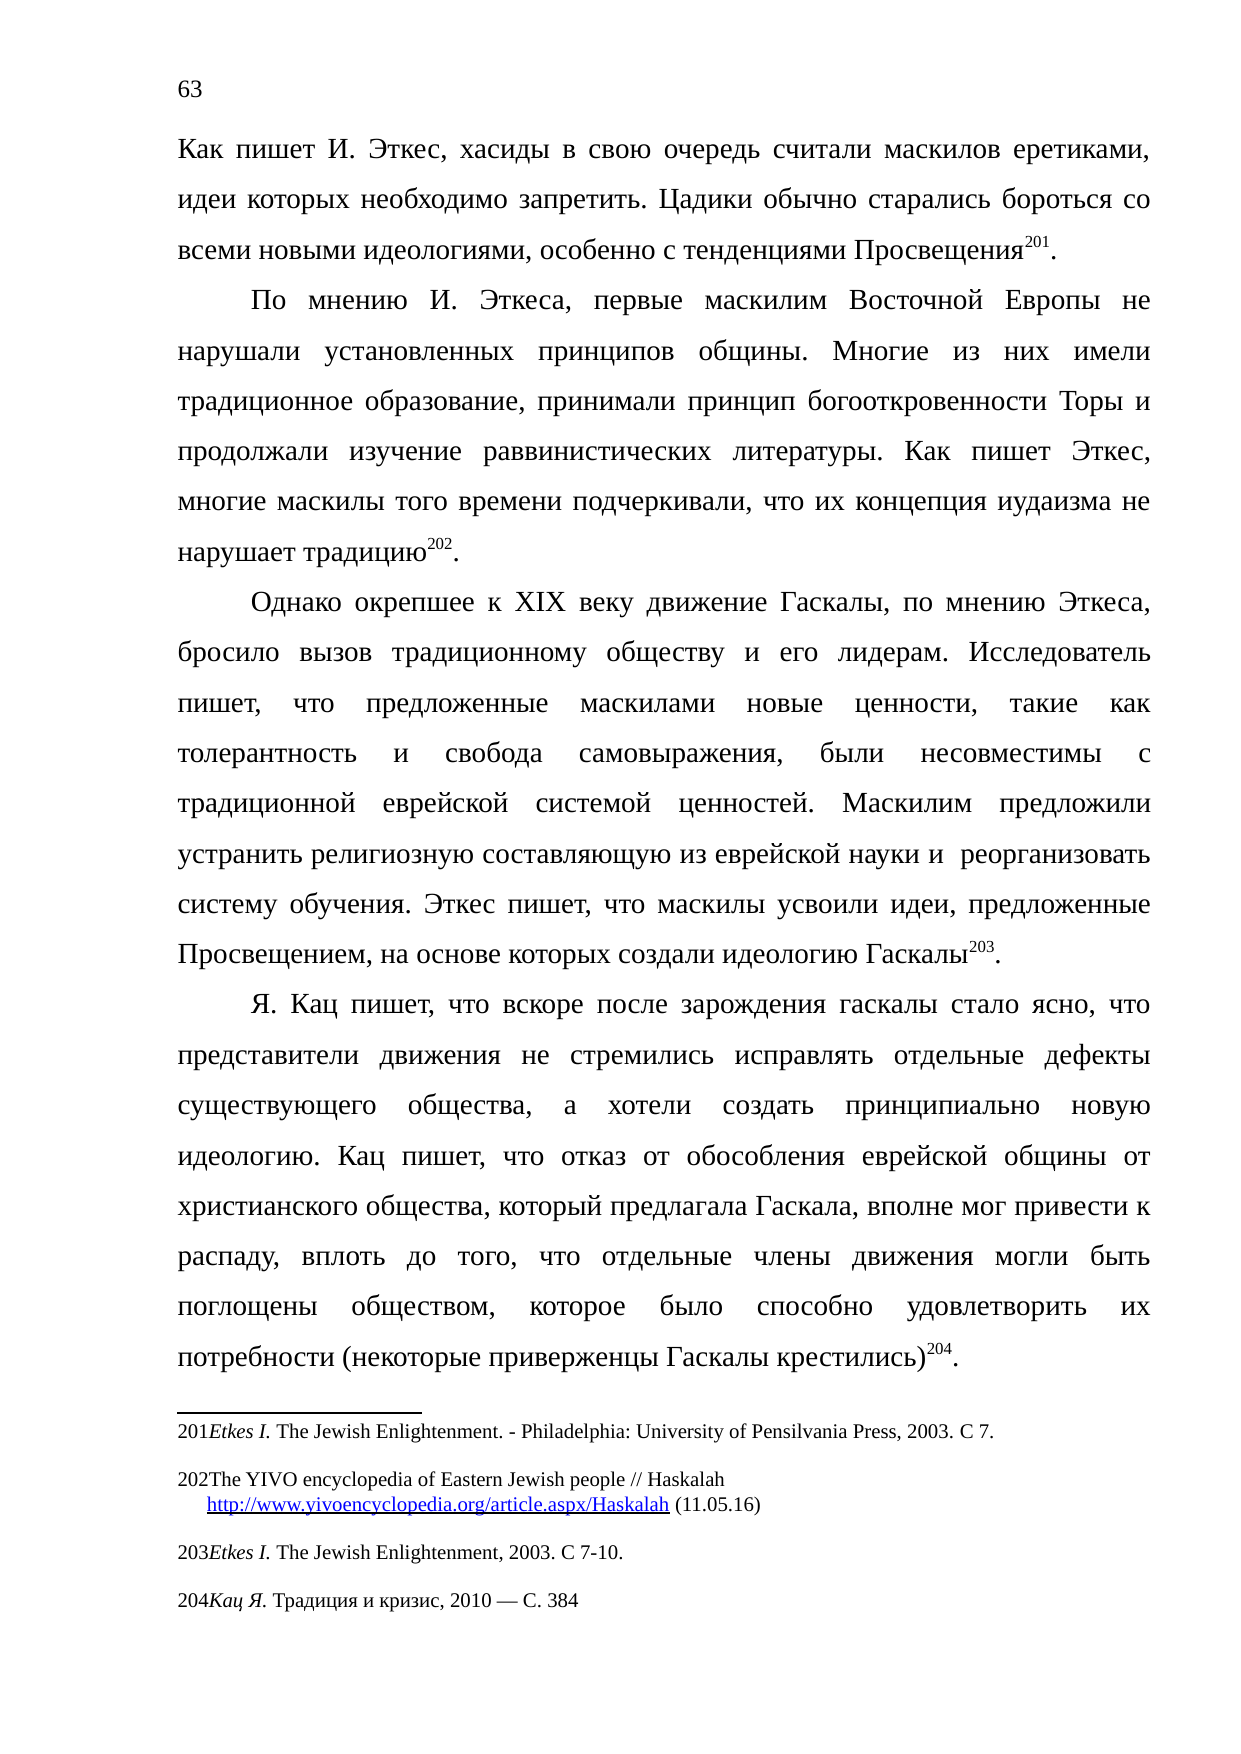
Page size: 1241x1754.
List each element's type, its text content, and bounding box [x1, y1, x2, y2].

text The YIVO encyclopedia of Eastern Jewish people // Haskalah http://www.yivoencyclopedia.org/article.aspx/Haskalah (11.05.16) [177, 1467, 1152, 1516]
text В России, как и в Восточной Европе, маскилим стремились разработать рациональную концепцию еврейских верований, предложили новую интерпретацию классических источников, резко критиковали мистицизм. Маскилы считали хасидизм носителем иррациональных идей и стремились ограничить распространение книг по хасидизму и каббале. По ходатайству маскилим правительственный указ от 1836 года постановил закрыть все еврейские типографии за исключением двух — в Вильно и в Житомире, что нанесло серьезный удар по книгопечатанию всего еврейского общества. Как пишет И. Эткес, хасиды в свою очередь считали маскилов еретиками, идеи которых необходимо запретить. Цадики обычно старались бороться со всеми новыми идеологиями, особенно с тенденциями Просвещения. [177, 131, 1152, 266]
text Etkes I. The Jewish Enlightenment, 2003. С 7-10. [177, 1539, 1152, 1564]
text Я. Кац пишет, что вскоре после зарождения гаскалы стало ясно, что представители движения не стремились исправлять отдельные дефекты существующего общества, а хотели создать принципиально новую идеологию. Кац пишет, что отказ от обособления еврейской общины от христианского общества, который предлагала Гаскала, вполне мог привести к распаду, вплоть до того, что отдельные члены движения могли быть поглощены обществом, которое было способно удовлетворить их потребности (некоторые приверженцы Гаскалы крестились). [177, 987, 1152, 1372]
text Однако окрепшее к XIX веку движение Гаскалы, по мнению Эткеса, бросило вызов традиционному обществу и его лидерам. Исследователь пишет, что предложенные маскилами новые ценности, такие как толерантность и свобода самовыражения, были несовместимы с традиционной еврейской системой ценностей. Маскилим предложили устранить религиозную составляющую из еврейской науки и реорганизовать систему обучения. Эткес пишет, что маскилы усвоили идеи, предложенные Просвещением, на основе которых создали идеологию Гаскалы. [177, 584, 1152, 970]
text Кац Я. Традиция и кризис, 2010 — С. 384 [177, 1588, 1152, 1612]
text Etkes I. The Jewish Enlightenment. - Philadelphia: University of Pensilvania Press, 2003. С 7. [177, 1419, 1152, 1443]
text По мнению И. Эткеса, первые маскилим Восточной Европы не нарушали установленных принципов общины. Многие из них имели традиционное образование, принимали принцип богооткровенности Торы и продолжали изучение раввинистических литературы. Как пишет Эткес, многие маскилы того времени подчеркивали, что их концепция иудаизма не нарушает традицию. [177, 282, 1152, 567]
